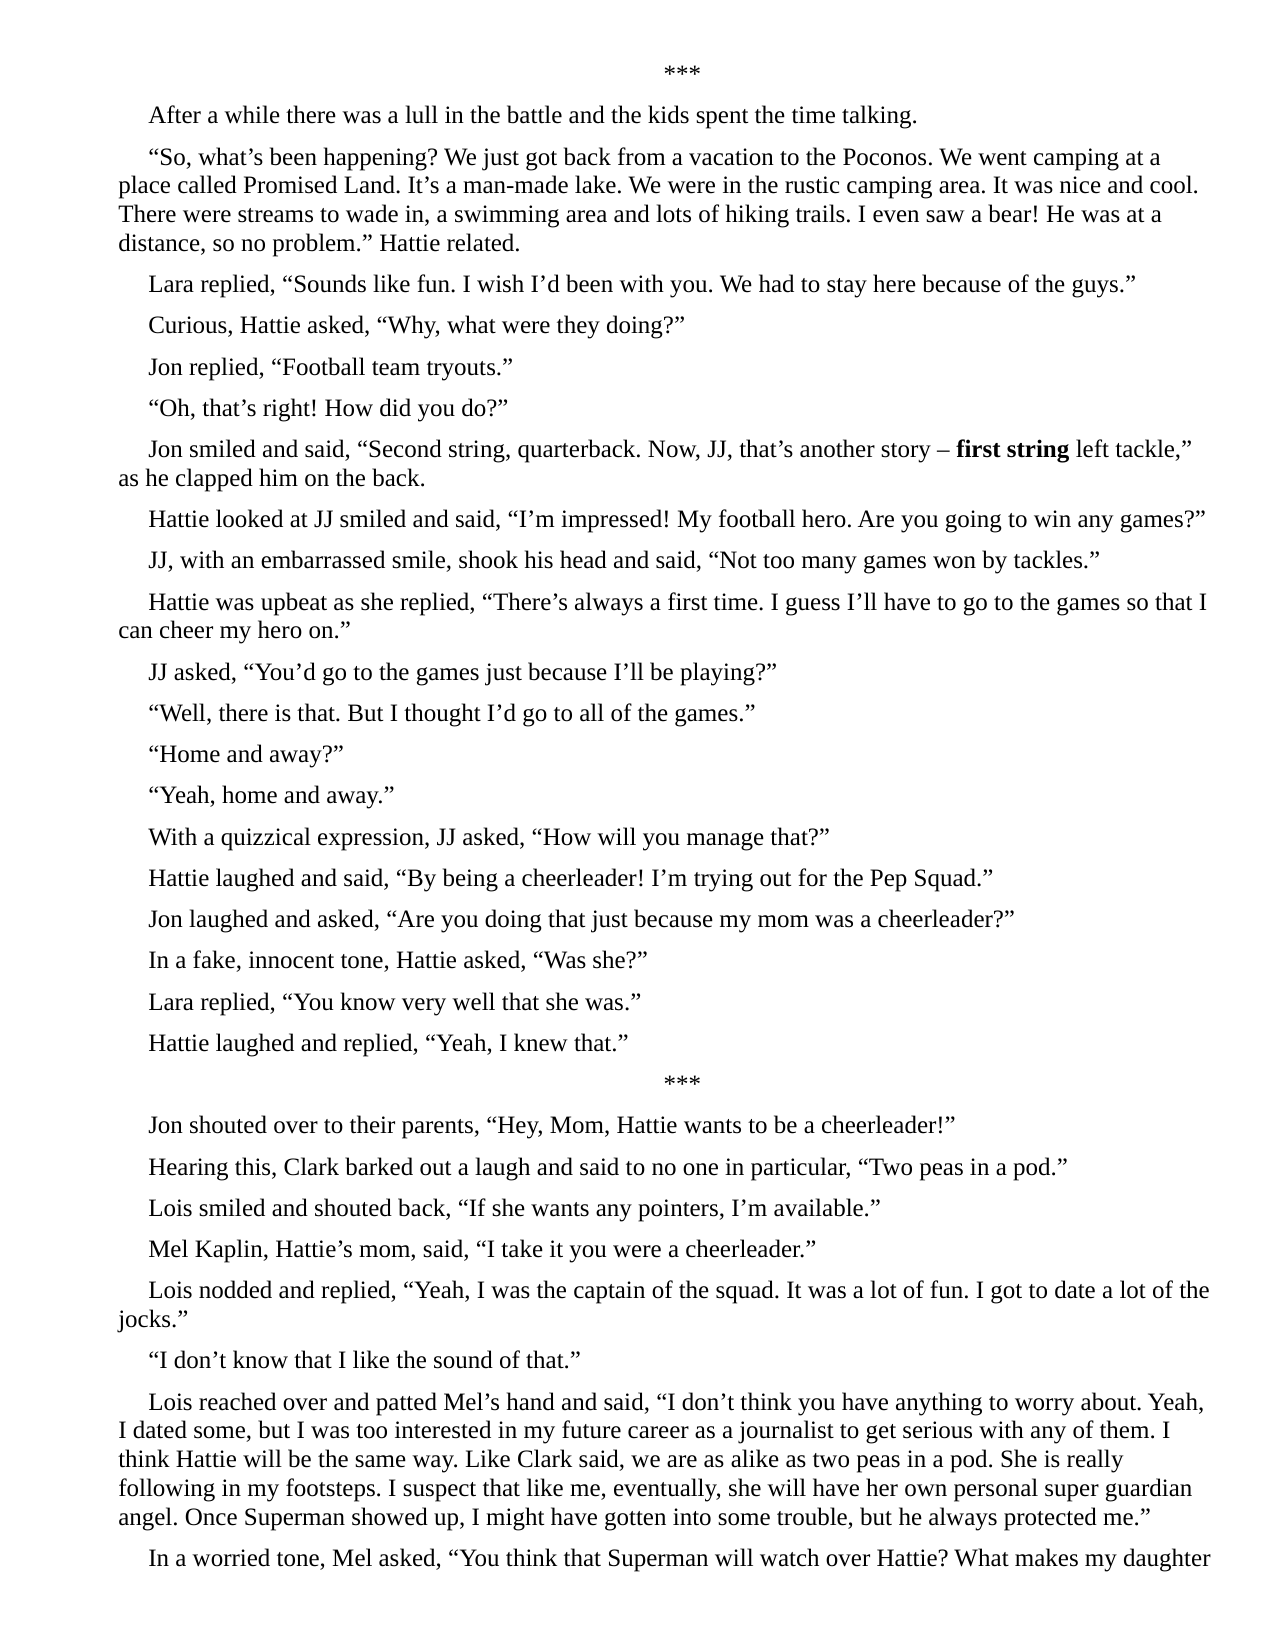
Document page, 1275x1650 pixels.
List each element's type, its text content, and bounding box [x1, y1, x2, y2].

text Lois smiled and shouted back, “If she wants any pointers, I’m available.” [118, 1193, 1216, 1222]
text Jon replied, “Football team tryouts.” [118, 352, 1216, 380]
text *** [118, 59, 1216, 88]
text Lara replied, “Sounds like fun. I wish I’d been with you. We had to stay here because of the guys.” [118, 269, 1216, 298]
text “So, what’s been happening? We just got back from a vacation to the Poconos. We went camping at a place called Promised Land. It’s a man-made lake. We were in the rustic camping area. It was nice and cool. There were streams to wade in, a swimming area and lots of hiking trails. I even saw a bear! He was at a distance, so no problem.” Hattie related. [118, 142, 1216, 257]
text Hearing this, Clark barked out a laugh and said to no one in particular, “Two peas in a pod.” [118, 1152, 1216, 1180]
text Hattie laughed and said, “By being a cheerleader! I’m trying out for the Pep Squad.” [118, 863, 1216, 892]
text Jon laughed and asked, “Are you doing that just because my mom was a cheerleader?” [118, 904, 1216, 933]
text Lois nodded and replied, “Yeah, I was the captain of the squad. It was a lot of fun. I got to date a lot of the jocks.” [118, 1275, 1216, 1333]
text JJ asked, “You’d go to the games just because I’ll be playing?” [118, 657, 1216, 685]
text After a while there was a lull in the battle and the kids spent the time talking. [118, 100, 1216, 129]
text In a fake, innocent tone, Hattie asked, “Was she?” [118, 945, 1216, 974]
text “Well, there is that. But I thought I’d go to all of the games.” [118, 698, 1216, 727]
text “Oh, that’s right! How did you do?” [118, 393, 1216, 422]
text “Home and away?” [118, 739, 1216, 768]
text Hattie looked at JJ smiled and said, “I’m impressed! My football hero. Are you going to win any games?” [118, 504, 1216, 533]
text Jon shouted over to their parents, “Hey, Mom, Hattie wants to be a cheerleader!” [118, 1110, 1216, 1139]
text Curious, Hattie asked, “Why, what were they doing?” [118, 310, 1216, 339]
text Hattie laughed and replied, “Yeah, I knew that.” [118, 1028, 1216, 1057]
text Jon smiled and said, “Second string, quarterback. Now, JJ, that’s another story – first string left tackle,” as he clapped him on the back. [118, 434, 1216, 492]
text *** [118, 1069, 1216, 1098]
text Lara replied, “You know very well that she was.” [118, 987, 1216, 1015]
text JJ, with an embarrassed smile, shook his head and said, “Not too many games won by tackles.” [118, 545, 1216, 574]
text Lois reached over and patted Mel’s hand and said, “I don’t think you have anything to worry about. Yeah, I dated some, but I was too interested in my future career as a journalist to get serious with any of them. I think Hattie will be the same way. Like Clark said, we are as alike as two peas in a pod. She is really following in my footsteps. I suspect that like me, eventually, she will have her own personal super guardian angel. Once Superman showed up, I might have gotten into some trouble, but he always protected me.” [118, 1387, 1216, 1530]
text With a quizzical expression, JJ asked, “How will you manage that?” [118, 822, 1216, 850]
text Mel Kaplin, Hattie’s mom, said, “I take it you were a cheerleader.” [118, 1234, 1216, 1263]
text “I don’t know that I like the sound of that.” [118, 1345, 1216, 1374]
text Hattie was upbeat as she replied, “There’s always a first time. I guess I’ll have to go to the games so that I can cheer my hero on.” [118, 587, 1216, 644]
text In a worried tone, Mel asked, “You think that Superman will watch over Hattie? What makes my daughter [118, 1543, 1216, 1572]
text “Yeah, home and away.” [118, 780, 1216, 809]
